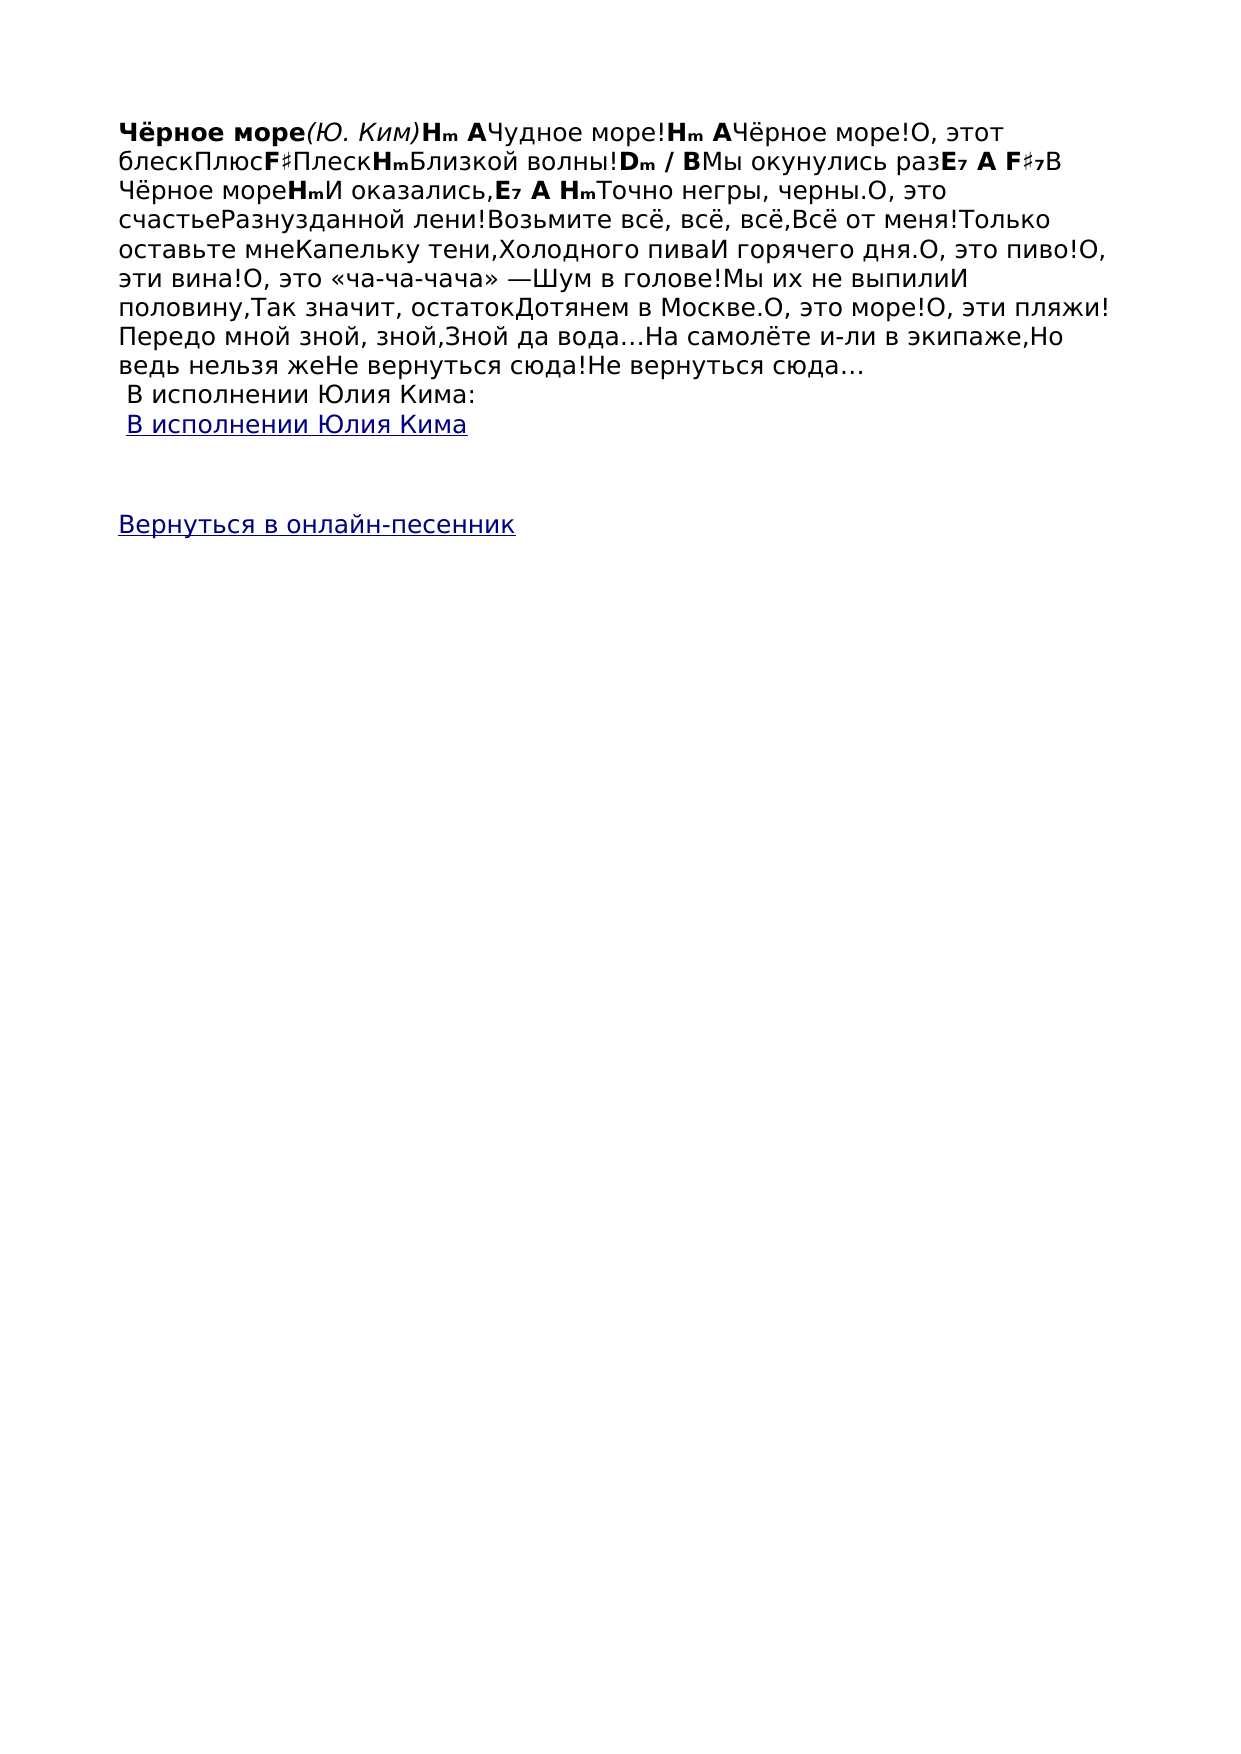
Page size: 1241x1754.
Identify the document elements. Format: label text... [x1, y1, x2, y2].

text Вернуться в онлайн-песенник [118, 510, 1122, 539]
text Чёрное море(Ю. Ким)Hₘ AЧудное море!Hₘ AЧёрное море!О, этот блескПлюсF♯ПлескHₘБлизкой волны!Dₘ / BМы окунулись разE₇ A F♯₇В Чёрное мореHₘИ оказались,E₇ A HₘТочно негры, черны.О, это счастьеРазнузданной лени!Возьмите всё, всё, всё,Всё от меня!Только оставьте мнеКапельку тени,Холодного пиваИ горячего дня.О, это пиво!О, эти вина!О, это «ча-ча-чача» —Шум в голове!Мы их не выпилиИ половину,Так значит, остатокДотянем в Москве.О, это море!О, эти пляжи!Передо мной зной, зной,Зной да вода…На самолёте и-ли в экипаже,Но ведь нельзя жеНе вернуться сюда!Не вернуться сюда… В исполнении Юлия Кима: В исполнении Юлия Кима [118, 118, 1122, 497]
